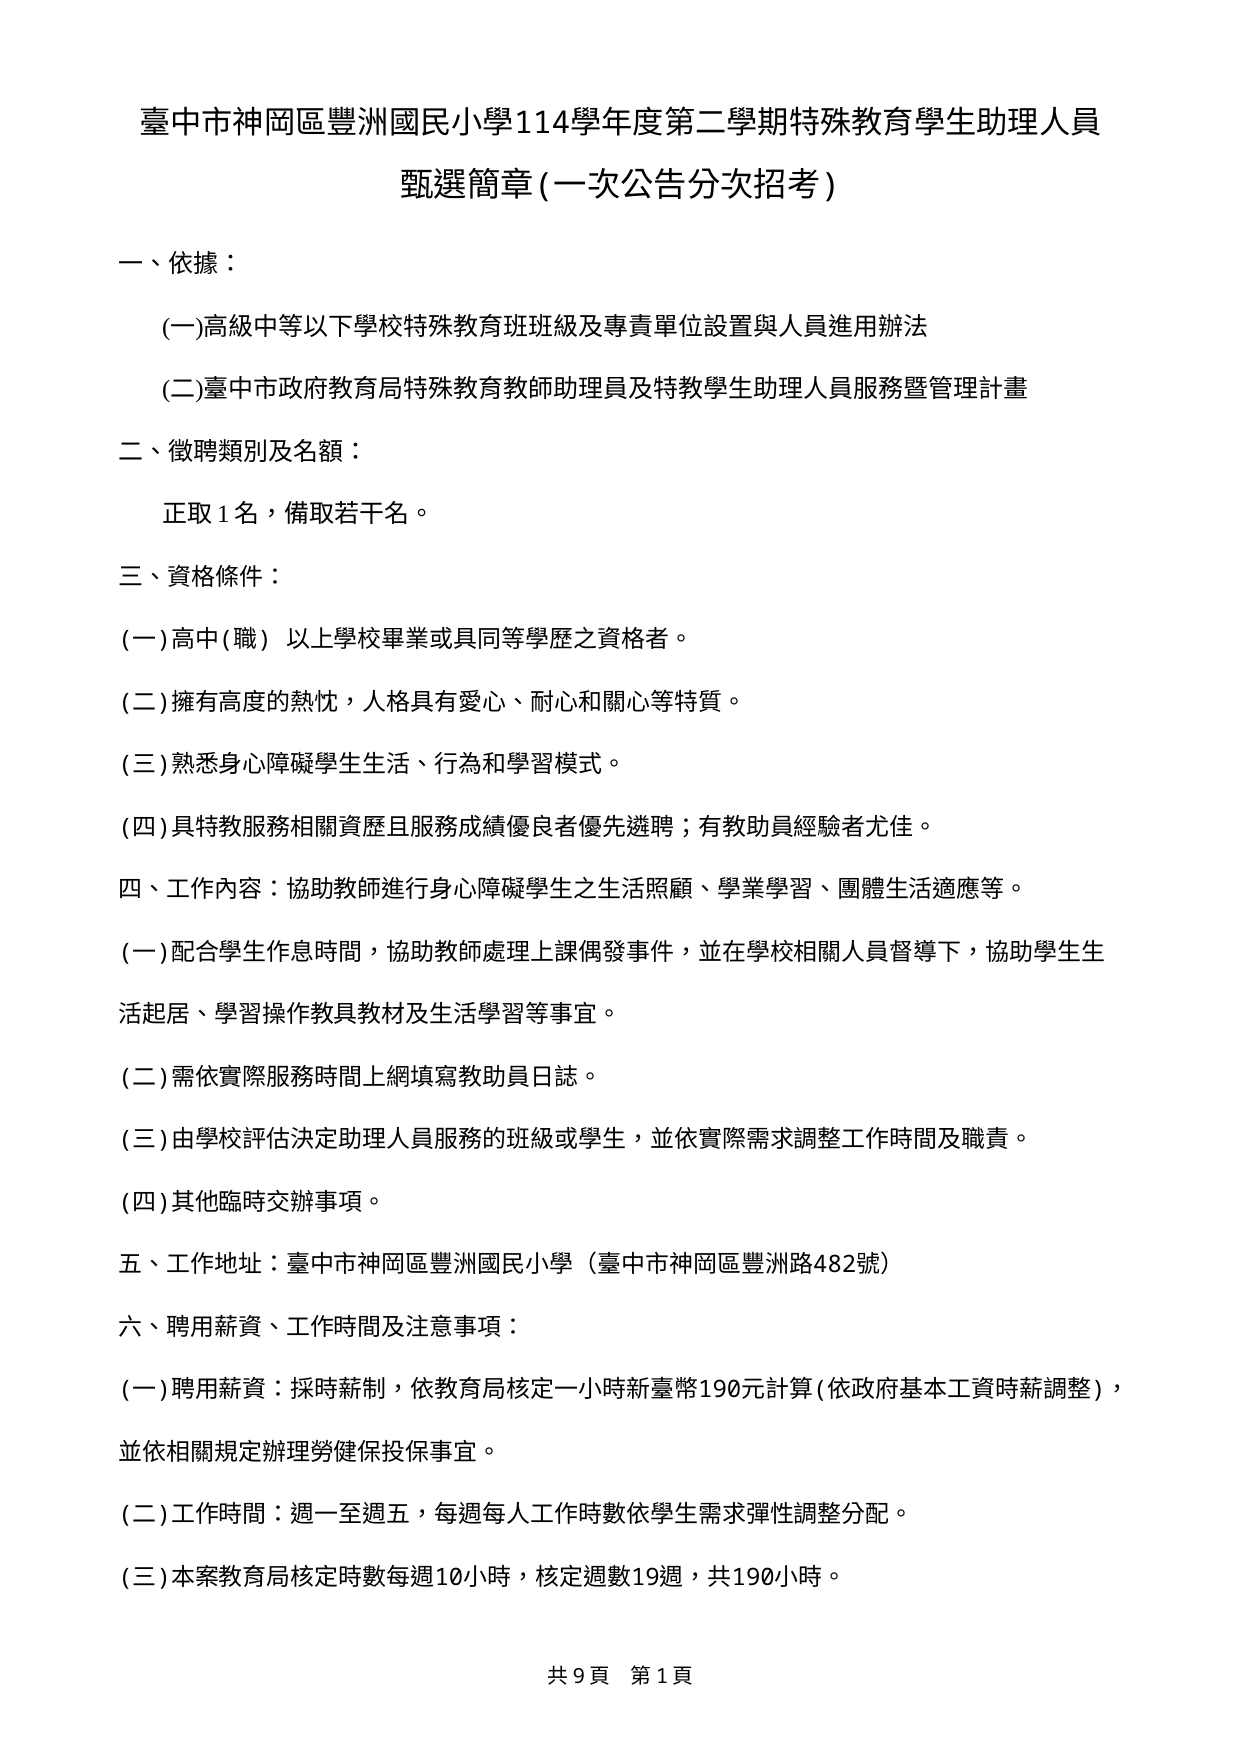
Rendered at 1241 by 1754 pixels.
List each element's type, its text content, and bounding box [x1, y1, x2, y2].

text (一)聘用薪資：採時薪制，依教育局核定一小時新臺幣190元計算(依政府基本工資時薪調整)，並依相關規定辦理勞健保投保事宜。 [118, 1345, 1122, 1470]
text (二)需依實際服務時間上網填寫教助員日誌。 [118, 1033, 1122, 1095]
text 四、工作內容：協助教師進行身心障礙學生之生活照顧、學業學習、團體生活適應等。 [118, 845, 1122, 908]
text 甄選簡章(一次公告分次招考) [118, 141, 1122, 203]
text 二、徵聘類別及名額： [118, 408, 1122, 470]
text (四)具特教服務相關資歷且服務成績優良者優先遴聘；有教助員經驗者尤佳。 [118, 783, 1122, 845]
text (一)高中(職) 以上學校畢業或具同等學歷之資格者。 [118, 595, 1122, 658]
text 臺中市神岡區豐洲國民小學114學年度第二學期特殊教育學生助理人員 [118, 78, 1122, 141]
text (三)熟悉身心障礙學生生活、行為和學習模式。 [118, 720, 1122, 783]
text (三)由學校評估決定助理人員服務的班級或學生，並依實際需求調整工作時間及職責。 [118, 1095, 1122, 1158]
text (三)本案教育局核定時數每週10小時，核定週數19週，共190小時。 [118, 1533, 1122, 1595]
text 正取1名，備取若干名。 [118, 470, 1122, 533]
text 六、聘用薪資、工作時間及注意事項： [118, 1283, 1122, 1345]
text (二)臺中市政府教育局特殊教育教師助理員及特教學生助理人員服務暨管理計畫 [143, 345, 1122, 408]
text (一)配合學生作息時間，協助教師處理上課偶發事件，並在學校相關人員督導下，協助學生生活起居、學習操作教具教材及生活學習等事宜。 [118, 908, 1122, 1033]
text (四)其他臨時交辦事項。 [118, 1158, 1122, 1220]
text 三、資格條件： [118, 533, 1122, 595]
text 一、依據： [118, 220, 1122, 283]
text (二)工作時間：週一至週五，每週每人工作時數依學生需求彈性調整分配。 [118, 1470, 1122, 1533]
text (一)高級中等以下學校特殊教育班班級及專責單位設置與人員進用辦法 [143, 283, 1122, 345]
text 五、工作地址：臺中市神岡區豐洲國民小學（臺中市神岡區豐洲路482號） [118, 1220, 1122, 1283]
text (二)擁有高度的熱忱，人格具有愛心、耐心和關心等特質。 [118, 658, 1122, 720]
